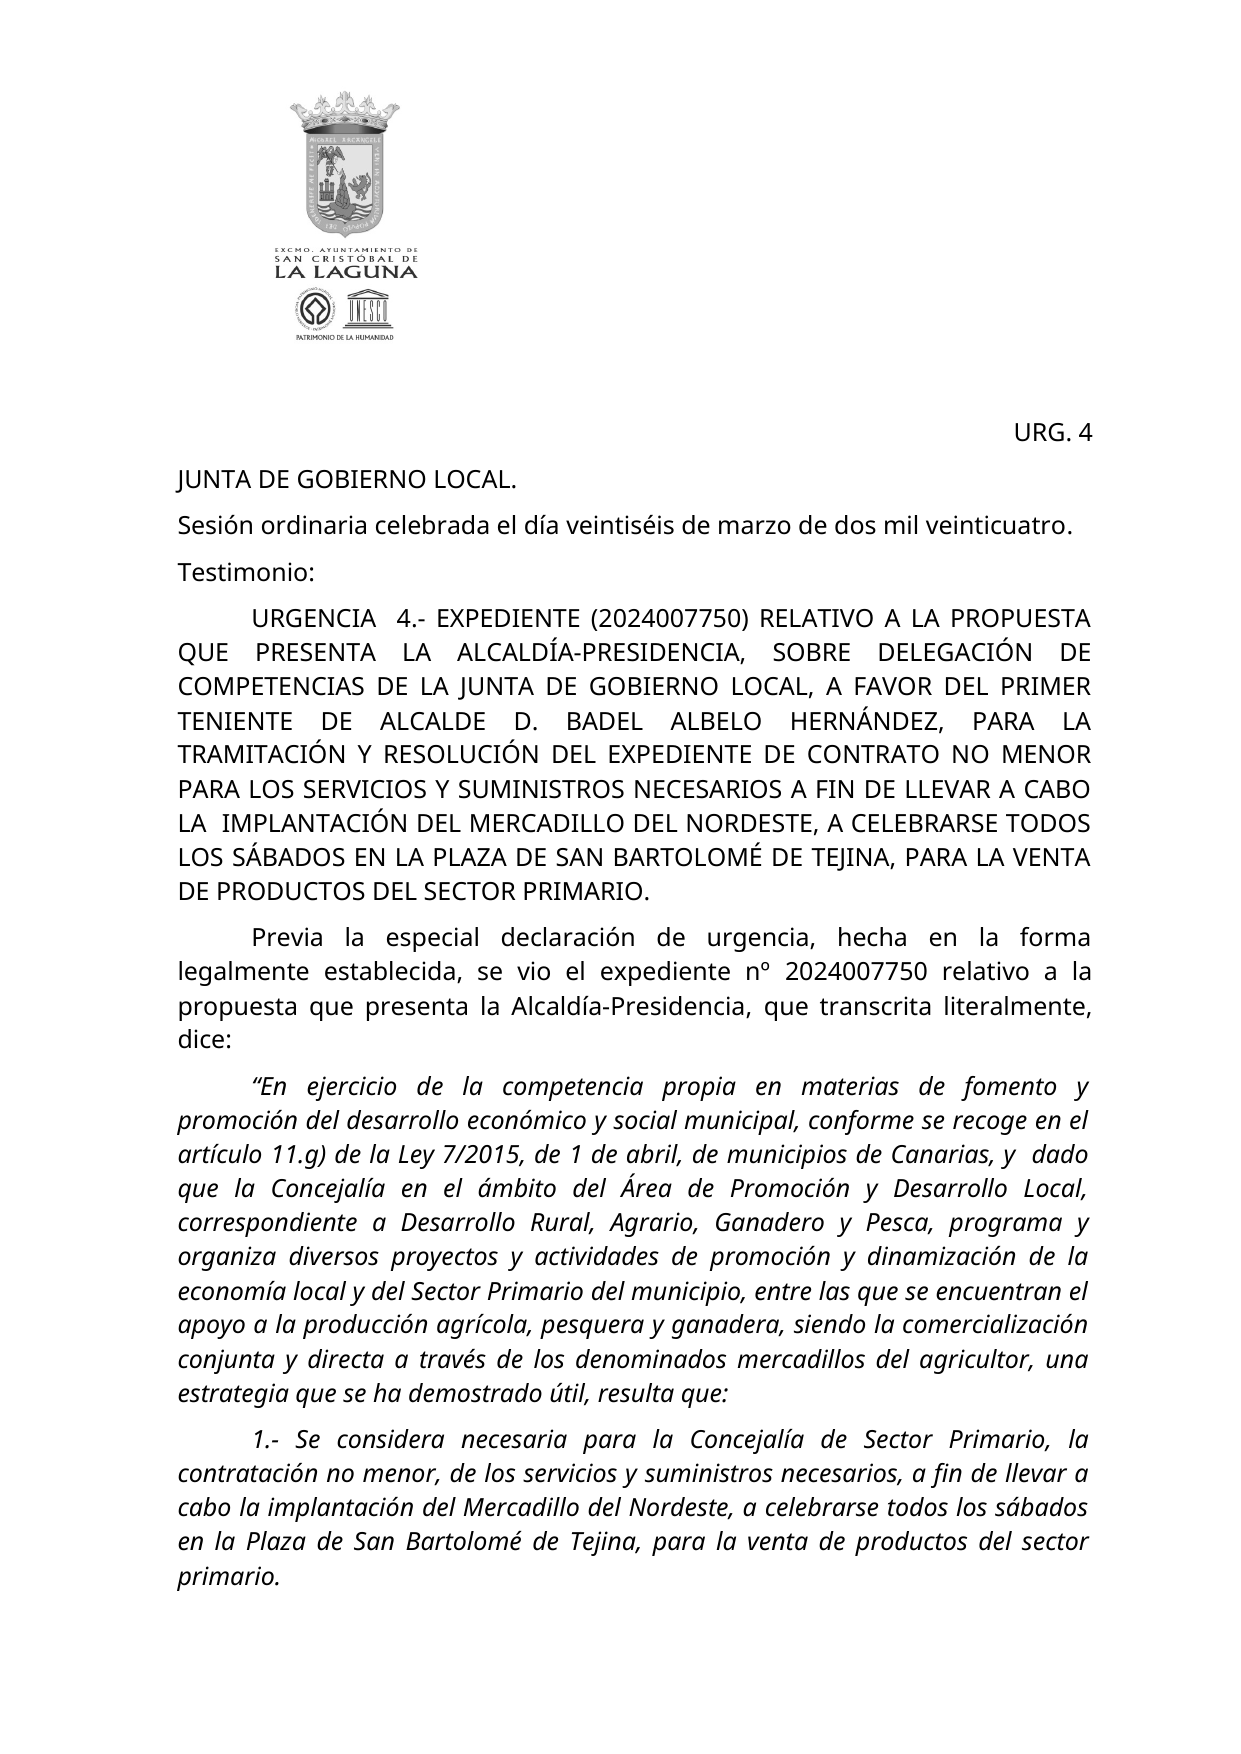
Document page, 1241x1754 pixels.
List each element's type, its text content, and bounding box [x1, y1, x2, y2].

text “En ejercicio de la competencia propia en materias de fomento y promoción del desarrollo económico y social municipal, conforme se recoge en el artículo 11.g) de la Ley 7/2015, de 1 de abril, de municipios de Canarias, y dado que la Concejalía en el ámbito del Área de Promoción y Desarrollo Local, correspondiente a Desarrollo Rural, Agrario, Ganadero y Pesca, programa y organiza diversos proyectos y actividades de promoción y dinamización de la economía local y del Sector Primario del municipio, entre las que se encuentran el apoyo a la producción agrícola, pesquera y ganadera, siendo la comercialización conjunta y directa a través de los denominados mercadillos del agricultor, una estrategia que se ha demostrado útil, resulta que: [177, 1069, 1093, 1409]
text Testimonio: [177, 554, 1093, 588]
text URG. 4 [177, 415, 1093, 449]
text Sesión ordinaria celebrada el día veintiséis de marzo de dos mil veinticuatro. [177, 508, 1093, 542]
text Previa la especial declaración de urgencia, hecha en la forma legalmente establecida, se vio el expediente nº 2024007750 relativo a la propuesta que presenta la Alcaldía-Presidencia, que transcrita literalmente, dice: [177, 920, 1093, 1056]
text JUNTA DE GOBIERNO LOCAL. [177, 461, 1093, 495]
text URGENCIA 4.- EXPEDIENTE (2024007750) RELATIVO A LA PROPUESTA QUE PRESENTA LA ALCALDÍA-PRESIDENCIA, SOBRE DELEGACIÓN DE COMPETENCIAS DE LA JUNTA DE GOBIERNO LOCAL, A FAVOR DEL PRIMER TENIENTE DE ALCALDE D. BADEL ALBELO HERNÁNDEZ, PARA LA TRAMITACIÓN Y RESOLUCIÓN DEL EXPEDIENTE DE CONTRATO NO MENOR PARA LOS SERVICIOS Y SUMINISTROS NECESARIOS A FIN DE LLEVAR A CABO LA IMPLANTACIÓN DEL MERCADILLO DEL NORDESTE, A CELEBRARSE TODOS LOS SÁBADOS EN LA PLAZA DE SAN BARTOLOMÉ DE TEJINA, PARA LA VENTA DE PRODUCTOS DEL SECTOR PRIMARIO. [177, 601, 1093, 907]
text 1.- Se considera necesaria para la Concejalía de Sector Primario, la contratación no menor, de los servicios y suministros necesarios, a fin de llevar a cabo la implantación del Mercadillo del Nordeste, a celebrarse todos los sábados en la Plaza de San Bartolomé de Tejina, para la venta de productos del sector primario. [177, 1422, 1093, 1592]
